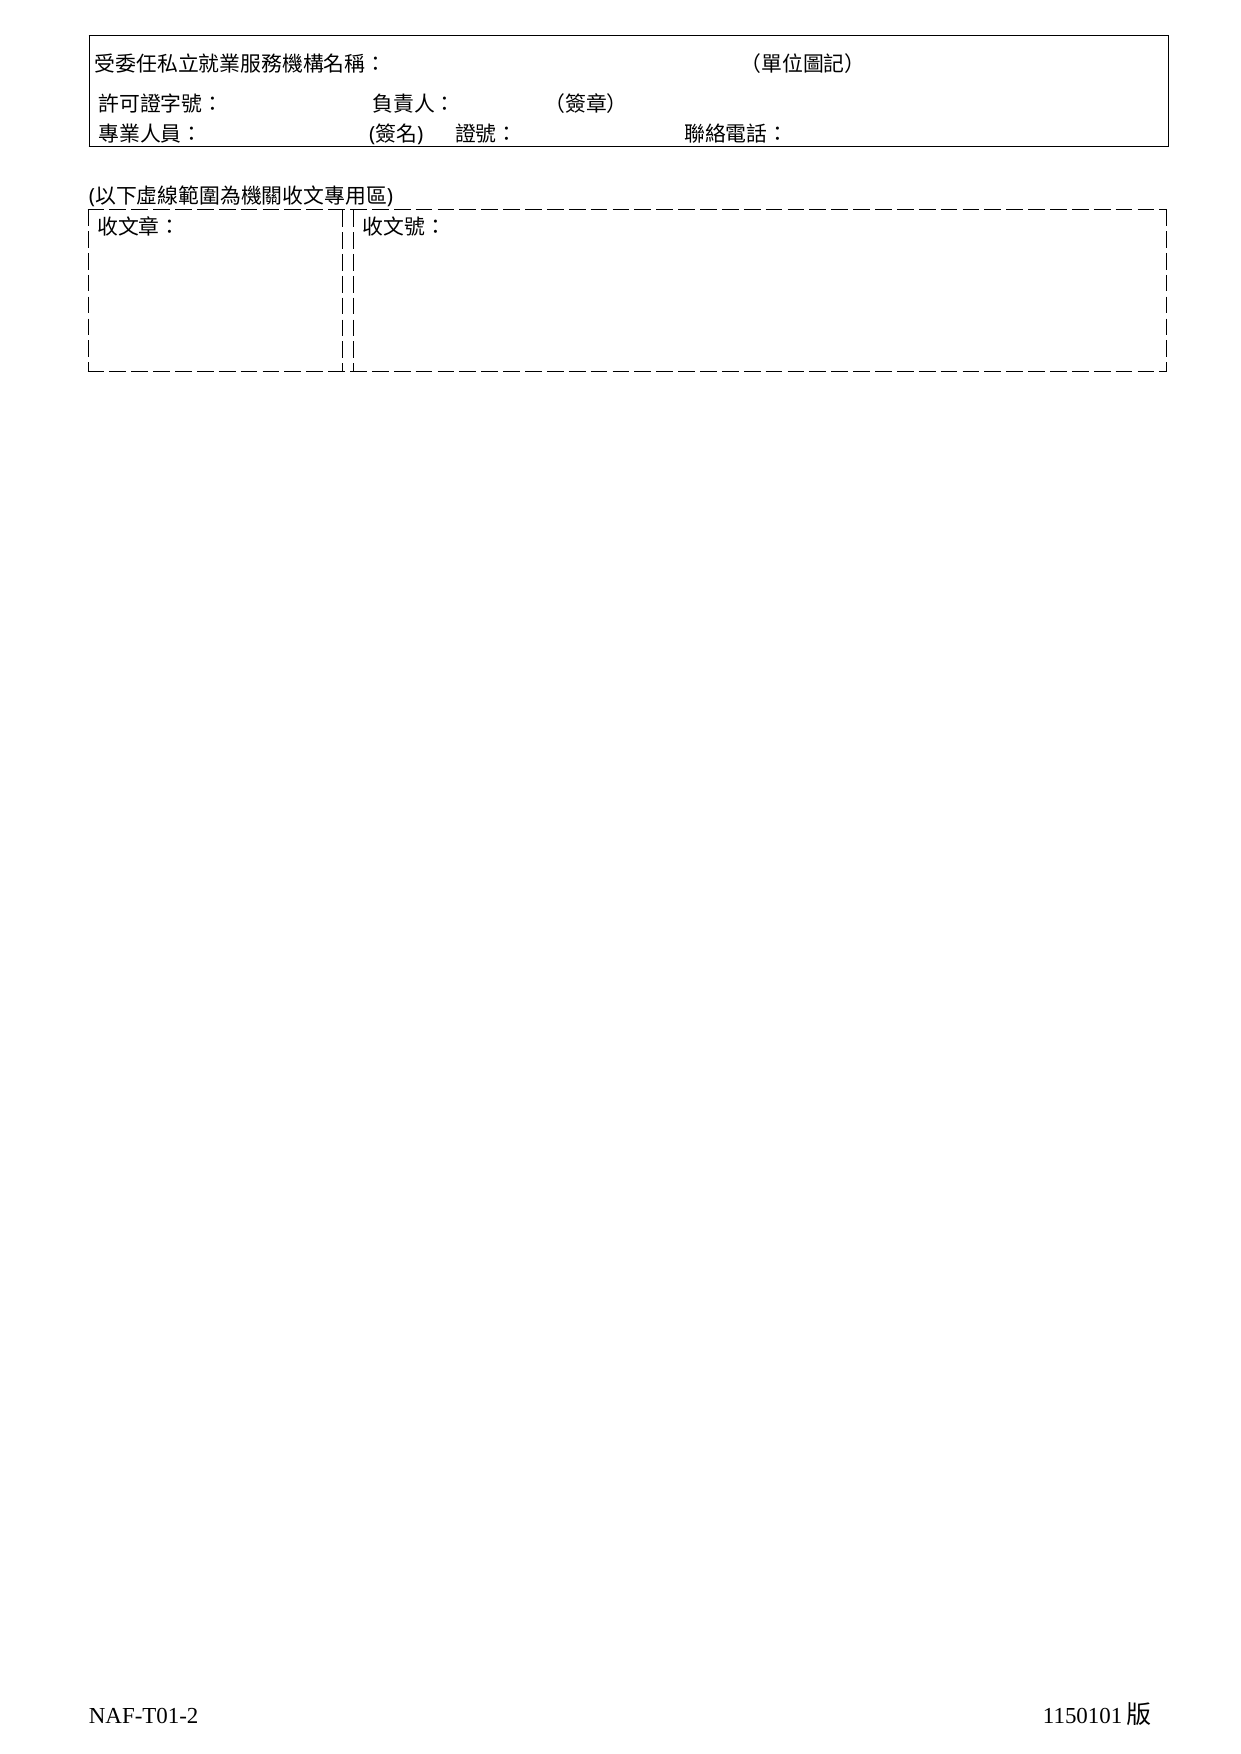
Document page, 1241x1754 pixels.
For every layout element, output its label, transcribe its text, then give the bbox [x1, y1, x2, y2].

table_header [342, 209, 354, 371]
table_cell 受委任私立就業服務機構名稱： （單位圖記） 許可證字號： 負責人： （簽章） 專業人員： (簽名) 證號： 聯絡電話： [90, 36, 1168, 146]
table_header 收文章： [88, 209, 342, 371]
table_header 收文號： [354, 209, 1166, 371]
text (以下虛線範圍為機關收文專用區) [89, 187, 1146, 208]
